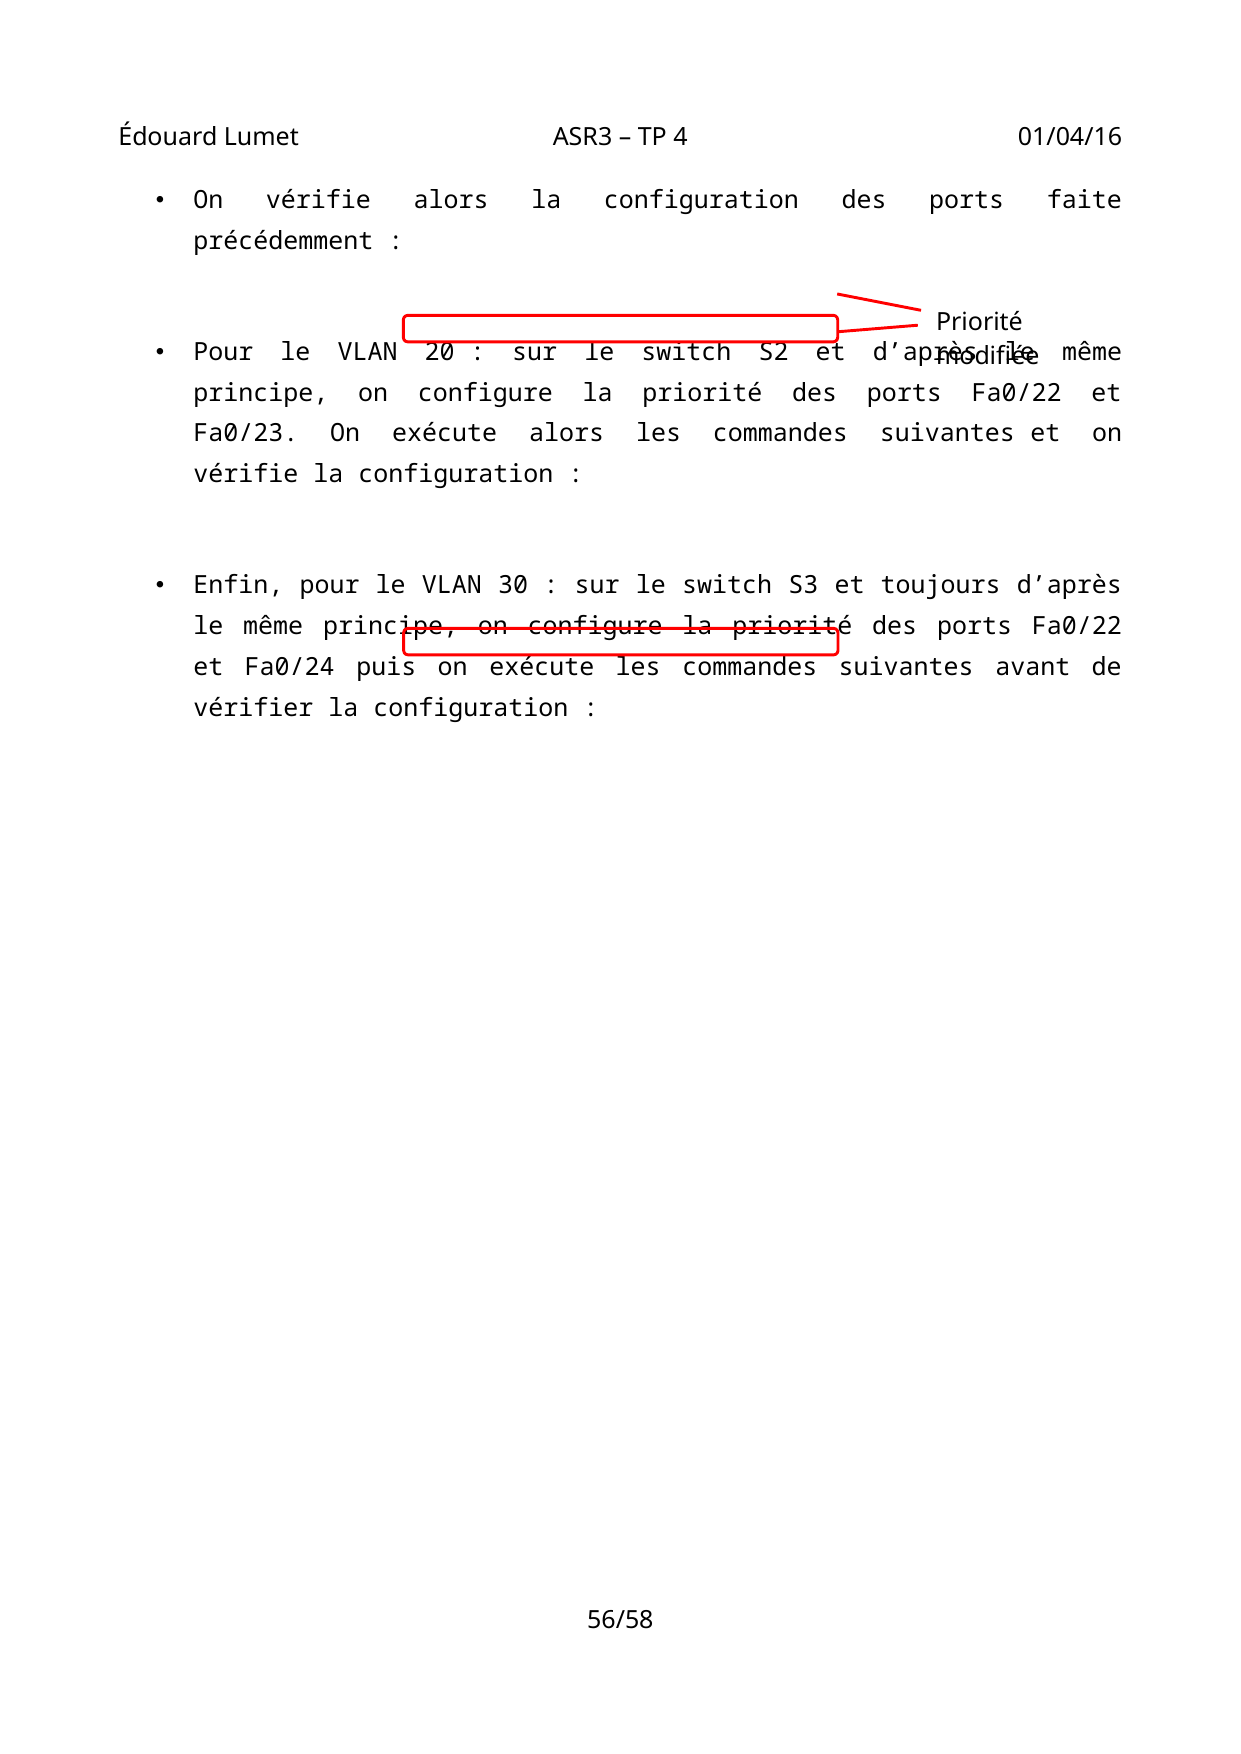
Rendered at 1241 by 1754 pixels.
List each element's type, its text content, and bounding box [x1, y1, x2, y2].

list Enfin, pour le VLAN 30 : sur le switch S3 et toujours d’après le même principe, on configure la priorité des ports Fa0/22 et Fa0/24 puis on exécute les commandes suivantes avant de vérifier la configuration : [156, 567, 1122, 723]
list Pour le VLAN 20 : sur le switch S2 et d’après le même principe, on configure la priorité des ports Fa0/22 et Fa0/23. On exécute alors les commandes suivantes et on vérifie la configuration : [156, 333, 1122, 490]
list On vérifie alors la configuration des ports faite précédemment : [156, 182, 1122, 257]
